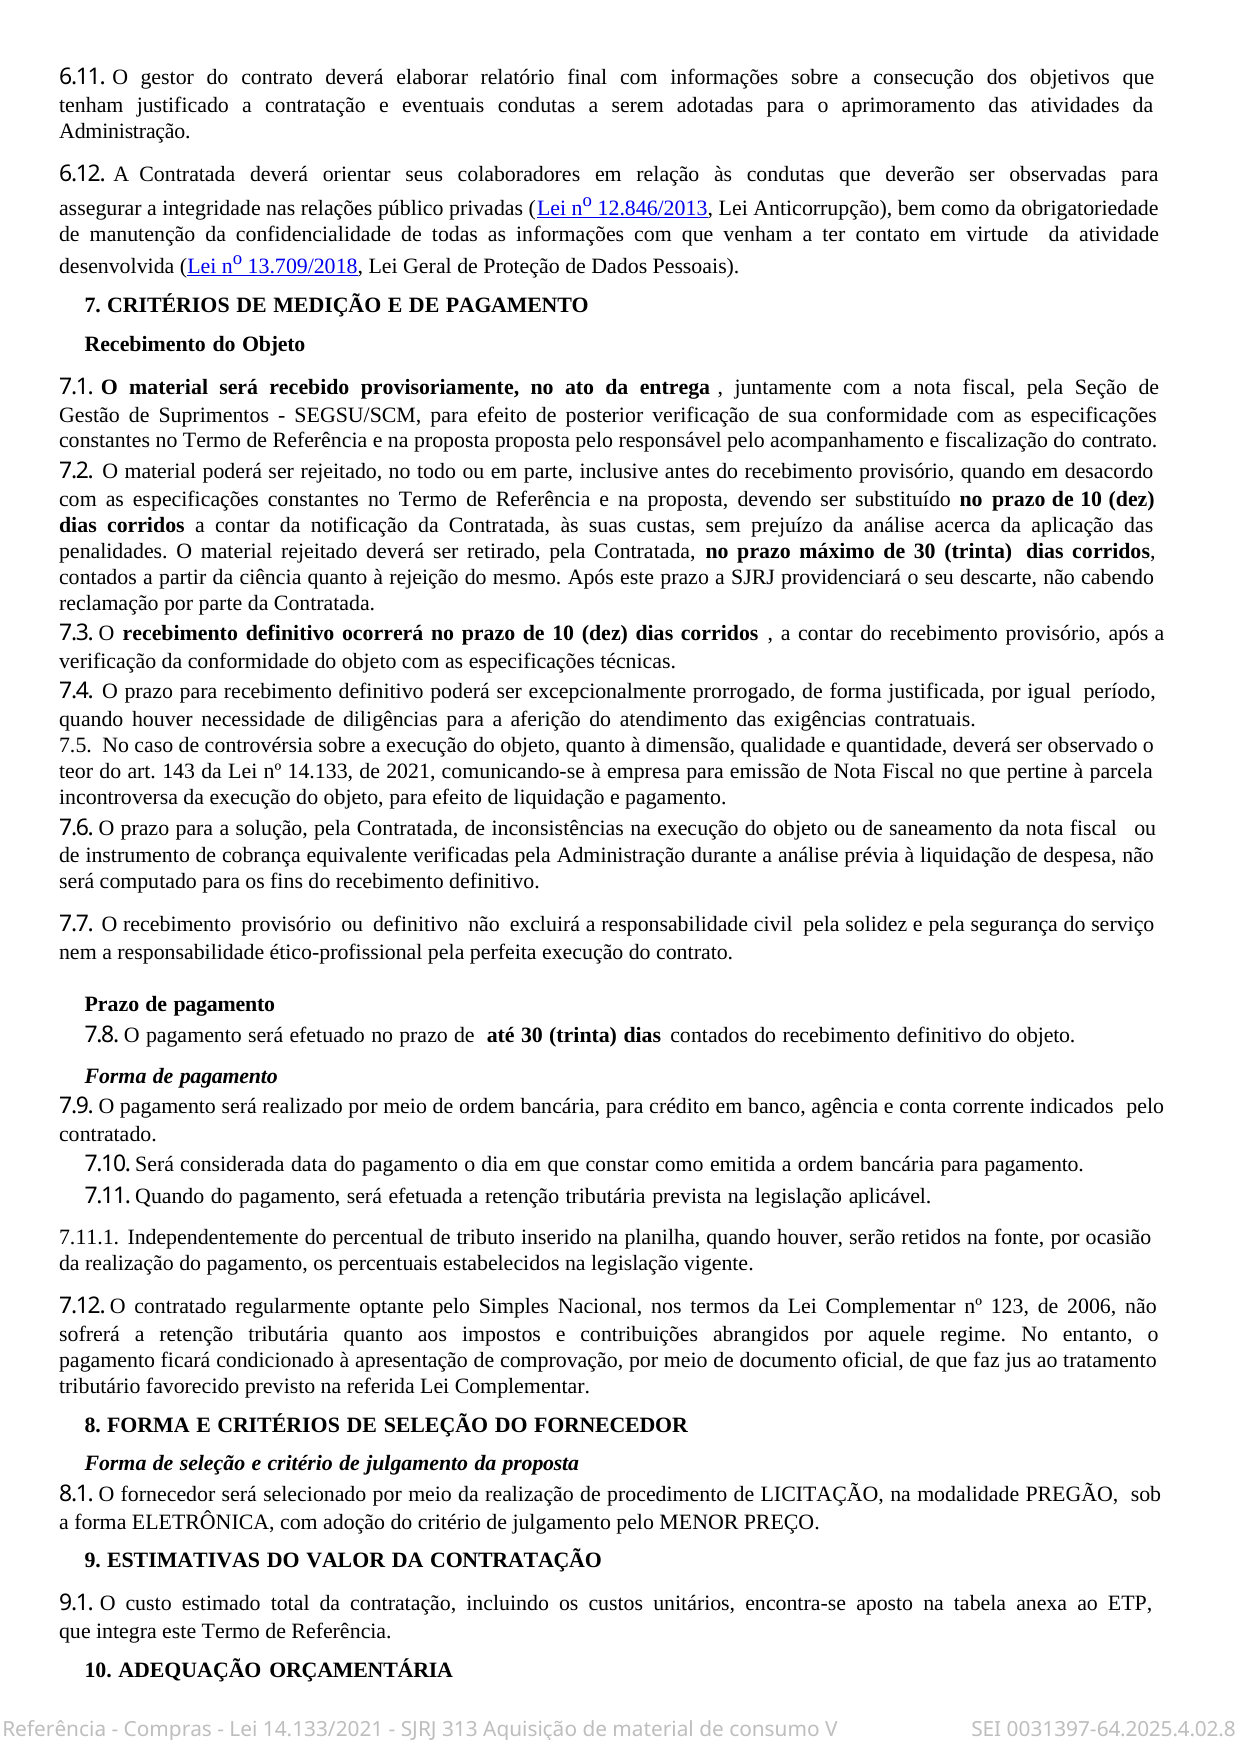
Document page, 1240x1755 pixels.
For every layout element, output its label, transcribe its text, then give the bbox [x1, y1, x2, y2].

list Independentemente do percentual de tributo inserido na planilha, quando houver, serão retidos na fonte, por ocasião da realização do pagamento, os percentuais estabelecidos na legislação vigente. [59, 1224, 1152, 1275]
subtitle Forma de seleção e critério de julgamento da proposta [84, 1450, 1181, 1476]
list FORMA E CRITÉRIOS DE SELEÇÃO DO FORNECEDOR [84, 1412, 1181, 1437]
list O material poderá ser rejeitado, no todo ou em parte, inclusive antes do recebimento provisório, quando em desacordo com as especificações constantes no Termo de Referência e na proposta, devendo ser substituído no prazo de 10 (dez) dias corridos a contar da notificação da Contratada, às suas custas, sem prejuízo da análise acerca da aplicação das penalidades. O material rejeitado deverá ser retirado, pela Contratada, no prazo máximo de 30 (trinta) dias corridos, contados a partir da ciência quanto à rejeição do mesmo. Após este prazo a SJRJ providenciará o seu descarte, não cabendo reclamação por parte da Contratada. [59, 454, 1156, 615]
list ESTIMATIVAS DO VALOR DA CONTRATAÇÃO [84, 1547, 1181, 1572]
list A Contratada deverá orientar seus colaboradores em relação às condutas que deverão ser observadas para assegurar a integridade nas relações público privadas (Lei no 12.846/2013, Lei Anticorrupção), bem como da obrigatoriedade de manutenção da confidencialidade de todas as informações com que venham a ter contato em virtude da atividade desenvolvida (Lei no 13.709/2018, Lei Geral de Proteção de Dados Pessoais). [59, 157, 1159, 278]
list O recebimento definitivo ocorrerá no prazo de 10 (dez) dias corridos , a contar do recebimento provisório, após a verificação da conformidade do objeto com as especificações técnicas. [59, 616, 1166, 673]
list O fornecedor será selecionado por meio da realização de procedimento de LICITAÇÃO, na modalidade PREGÃO, sob a forma ELETRÔNICA, com adoção do critério de julgamento pelo MENOR PREÇO. [59, 1477, 1161, 1534]
list Quando do pagamento, será efetuada a retenção tributária prevista na legislação aplicável. [84, 1179, 1181, 1211]
list O prazo para recebimento definitivo poderá ser excepcionalmente prorrogado, de forma justificada, por igual período, quando houver necessidade de diligências para a aferição do atendimento das exigências contratuais. [59, 674, 1155, 731]
list CRITÉRIOS DE MEDIÇÃO E DE PAGAMENTO [84, 292, 1181, 317]
subtitle Forma de pagamento [84, 1063, 1181, 1088]
list O recebimento provisório ou definitivo não excluirá a responsabilidade civil pela solidez e pela segurança do serviço nem a responsabilidade ético-profissional pela perfeita execução do contrato. [59, 907, 1156, 964]
list O pagamento será efetuado no prazo de até 30 (trinta) dias contados do recebimento definitivo do objeto. [84, 1018, 1181, 1049]
list O custo estimado total da contratação, incluindo os custos unitários, encontra-se aposto na tabela anexa ao ETP, que integra este Termo de Referência. [59, 1586, 1153, 1643]
subtitle Recebimento do Objeto [84, 331, 1181, 356]
list O gestor do contrato deverá elaborar relatório final com informações sobre a consecução dos objetivos que tenham justificado a contratação e eventuais condutas a serem adotadas para o aprimoramento das atividades da Administração. [59, 60, 1155, 143]
list O material será recebido provisoriamente, no ato da entrega , juntamente com a nota fiscal, pela Seção de Gestão de Suprimentos - SEGSU/SCM, para efeito de posterior verificação de sua conformidade com as especificações constantes no Termo de Referência e na proposta proposta pelo responsável pelo acompanhamento e fiscalização do contrato. [59, 369, 1159, 453]
subtitle Prazo de pagamento [84, 991, 1181, 1017]
list No caso de controvérsia sobre a execução do objeto, quanto à dimensão, qualidade e quantidade, deverá ser observado o teor do art. 143 da Lei nº 14.133, de 2021, comunicando-se à empresa para emissão de Nota Fiscal no que pertine à parcela incontroversa da execução do objeto, para efeito de liquidação e pagamento. [59, 732, 1156, 809]
list ADEQUAÇÃO ORÇAMENTÁRIA [84, 1657, 1181, 1682]
list O contratado regularmente optante pelo Simples Nacional, nos termos da Lei Complementar nº 123, de 2006, não sofrerá a retenção tributária quanto aos impostos e contribuições abrangidos por aquele regime. No entanto, o pagamento ficará condicionado à apresentação de comprovação, por meio de documento oficial, de que faz jus ao tratamento tributário favorecido previsto na referida Lei Complementar. [59, 1289, 1159, 1398]
list O prazo para a solução, pela Contratada, de inconsistências na execução do objeto ou de saneamento da nota fiscal ou de instrumento de cobrança equivalente verificadas pela Administração durante a análise prévia à liquidação de despesa, não será computado para os fins do recebimento definitivo. [59, 810, 1156, 893]
list Será considerada data do pagamento o dia em que constar como emitida a ordem bancária para pagamento. [84, 1147, 1181, 1178]
list O pagamento será realizado por meio de ordem bancária, para crédito em banco, agência e conta corrente indicados pelo contratado. [59, 1089, 1164, 1146]
